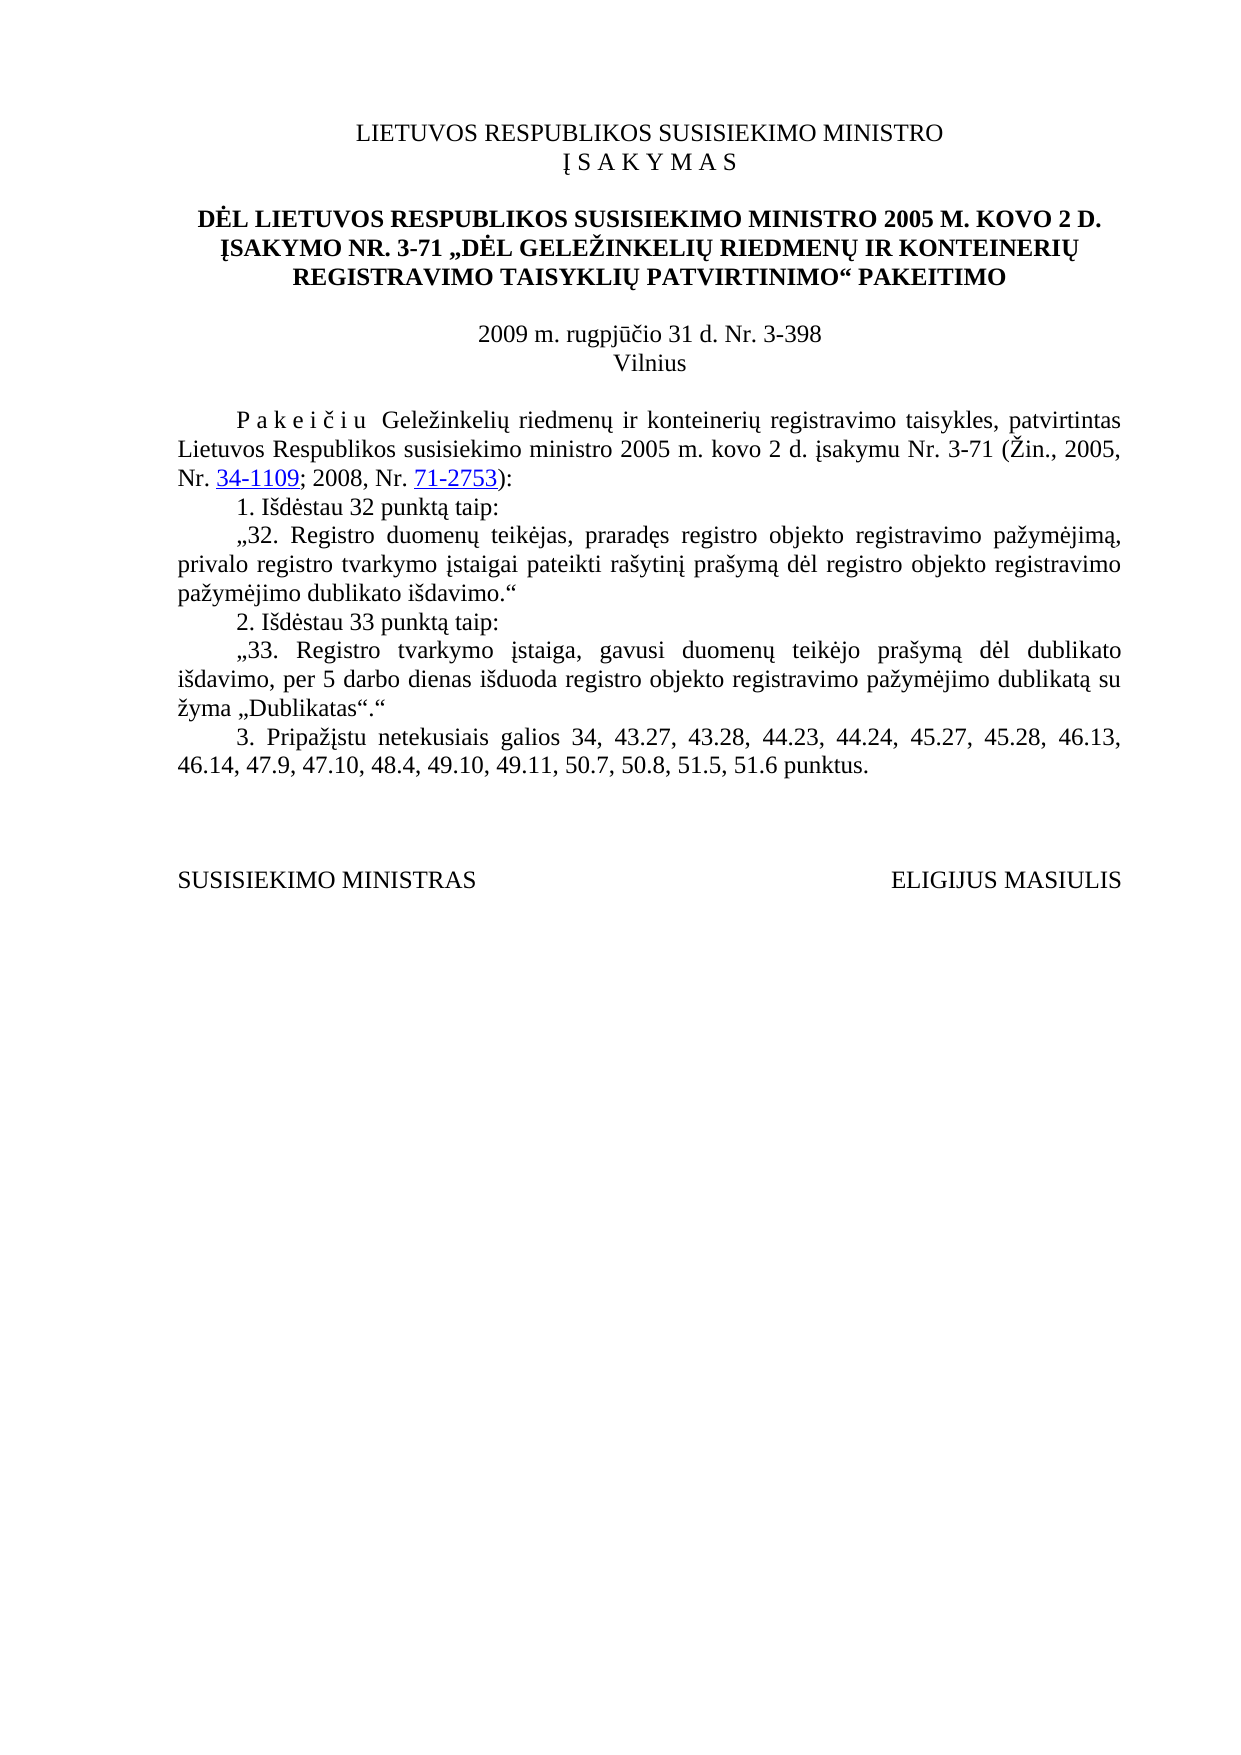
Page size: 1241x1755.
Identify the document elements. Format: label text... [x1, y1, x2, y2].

text 1. Išdėstau 32 punktą taip: [177, 492, 1122, 521]
text ĮSAKYMAS [177, 147, 1122, 176]
text LIETUVOS RESPUBLIKOS SUSISIEKIMO MINISTRO [177, 118, 1122, 147]
text 3. Pripažįstu netekusiais galios 34, 43.27, 43.28, 44.23, 44.24, 45.27, 45.28, 46.13, 46.14, 47.9, 47.10, 48.4, 49.10, 49.11, 50.7, 50.8, 51.5, 51.6 punktus. [177, 722, 1122, 779]
text 2009 m. rugpjūčio 31 d. Nr. 3-398 [177, 319, 1122, 348]
text Vilnius [177, 348, 1122, 377]
text DĖL LIETUVOS RESPUBLIKOS SUSISIEKIMO MINISTRO 2005 m. KOVO 2 d. ĮSAKYMO Nr. 3-71 „DĖL GELEŽINKELIŲ RIEDMENŲ IR KONTEINERIŲ REGISTRAVIMO TAISYKLIŲ PATVIRTINIMO“ PAKEITIMO [177, 204, 1122, 291]
text 2. Išdėstau 33 punktą taip: [177, 607, 1122, 636]
text Pakeičiu Geležinkelių riedmenų ir konteinerių registravimo taisykles, patvirtintas Lietuvos Respublikos susisiekimo ministro 2005 m. kovo 2 d. įsakymu Nr. 3-71 (Žin., 2005, Nr. 34-1109; 2008, Nr. 71-2753): [177, 406, 1122, 492]
text „33. Registro tvarkymo įstaiga, gavusi duomenų teikėjo prašymą dėl dublikato išdavimo, per 5 darbo dienas išduoda registro objekto registravimo pažymėjimo dublikatą su žyma „Dublikatas“.“ [177, 636, 1122, 722]
text Susisiekimo ministras Eligijus Masiulis [177, 866, 1122, 894]
text „32. Registro duomenų teikėjas, praradęs registro objekto registravimo pažymėjimą, privalo registro tvarkymo įstaigai pateikti rašytinį prašymą dėl registro objekto registravimo pažymėjimo dublikato išdavimo.“ [177, 521, 1122, 607]
